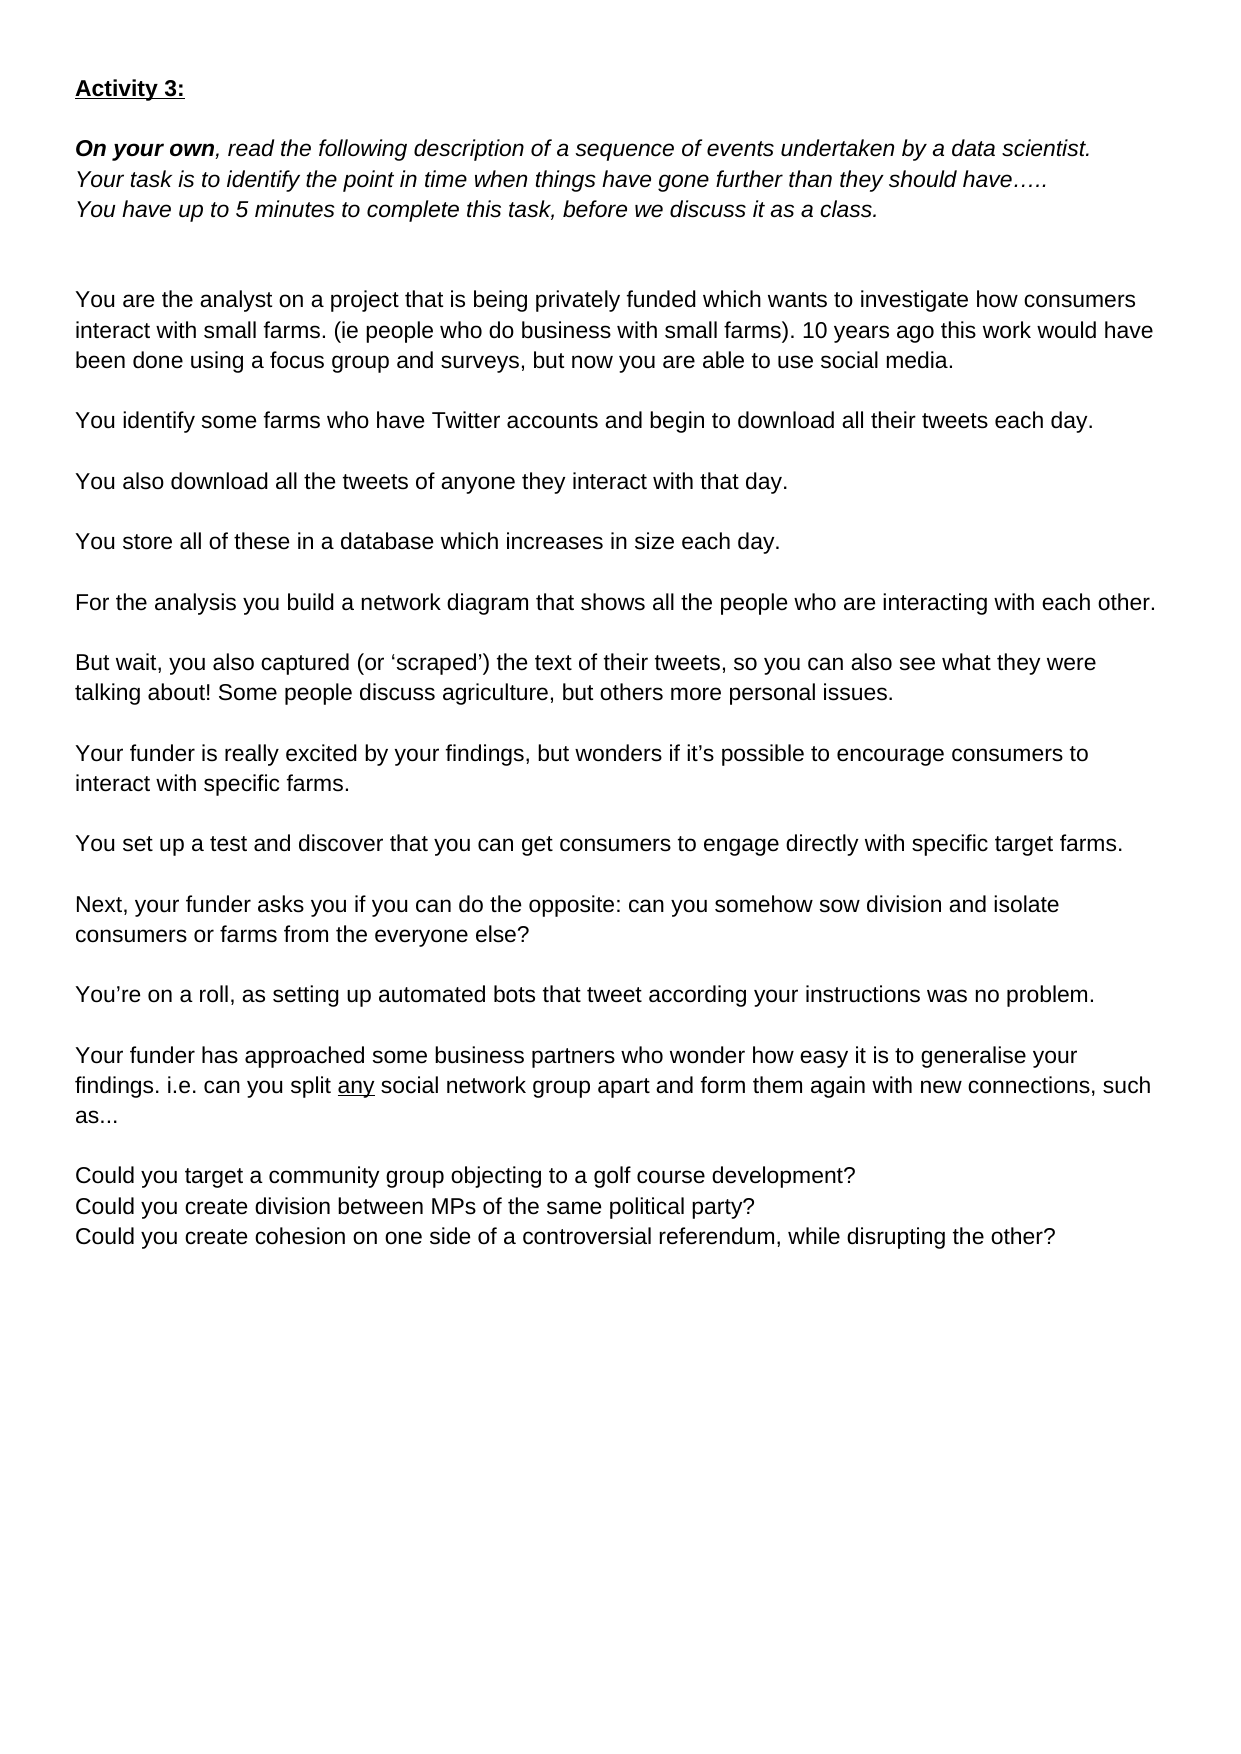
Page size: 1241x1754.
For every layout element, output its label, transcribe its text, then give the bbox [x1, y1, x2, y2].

text You have up to 5 minutes to complete this task, before we discuss it as a class. [75, 196, 1165, 222]
text But wait, you also captured (or ‘scraped’) the text of their tweets, so you can also see what they were talking about! Some people discuss agriculture, but others more personal issues. [75, 649, 1165, 706]
text Your task is to identify the point in time when things have gone further than they should have….. [75, 166, 1165, 192]
text For the analysis you build a network diagram that shows all the people who are interacting with each other. [75, 588, 1165, 615]
text You also download all the tweets of anyone they interact with that day. [75, 468, 1165, 494]
text Next, your funder asks you if you can do the opposite: can you somehow sow division and isolate consumers or farms from the everyone else? [75, 891, 1165, 947]
text Your funder has approached some business partners who wonder how easy it is to generalise your findings. i.e. can you split any social network group apart and form them again with new connections, such as... [75, 1042, 1165, 1128]
text Could you create division between MPs of the same political party? [75, 1193, 1165, 1219]
text You identify some farms who have Twitter accounts and begin to download all their tweets each day. [75, 407, 1165, 434]
text You are the analyst on a project that is being privately funded which wants to investigate how consumers interact with small farms. (ie people who do business with small farms). 10 years ago this work would have been done using a focus group and surveys, but now you are able to use social media. [75, 286, 1165, 373]
text Activity 3: [75, 75, 1165, 101]
text You’re on a roll, as setting up automated bots that tweet according your instructions was no problem. [75, 981, 1165, 1008]
text Could you target a community group objecting to a golf course development? [75, 1162, 1165, 1189]
text Your funder is really excited by your findings, but wonders if it’s possible to encourage consumers to interact with specific farms. [75, 739, 1165, 796]
text On your own, read the following description of a sequence of events undertaken by a data scientist. [75, 135, 1165, 162]
text You store all of these in a database which increases in size each day. [75, 528, 1165, 554]
text Could you create cohesion on one side of a controversial referendum, while disrupting the other? [75, 1223, 1165, 1249]
text You set up a test and discover that you can get consumers to engage directly with specific target farms. [75, 830, 1165, 857]
